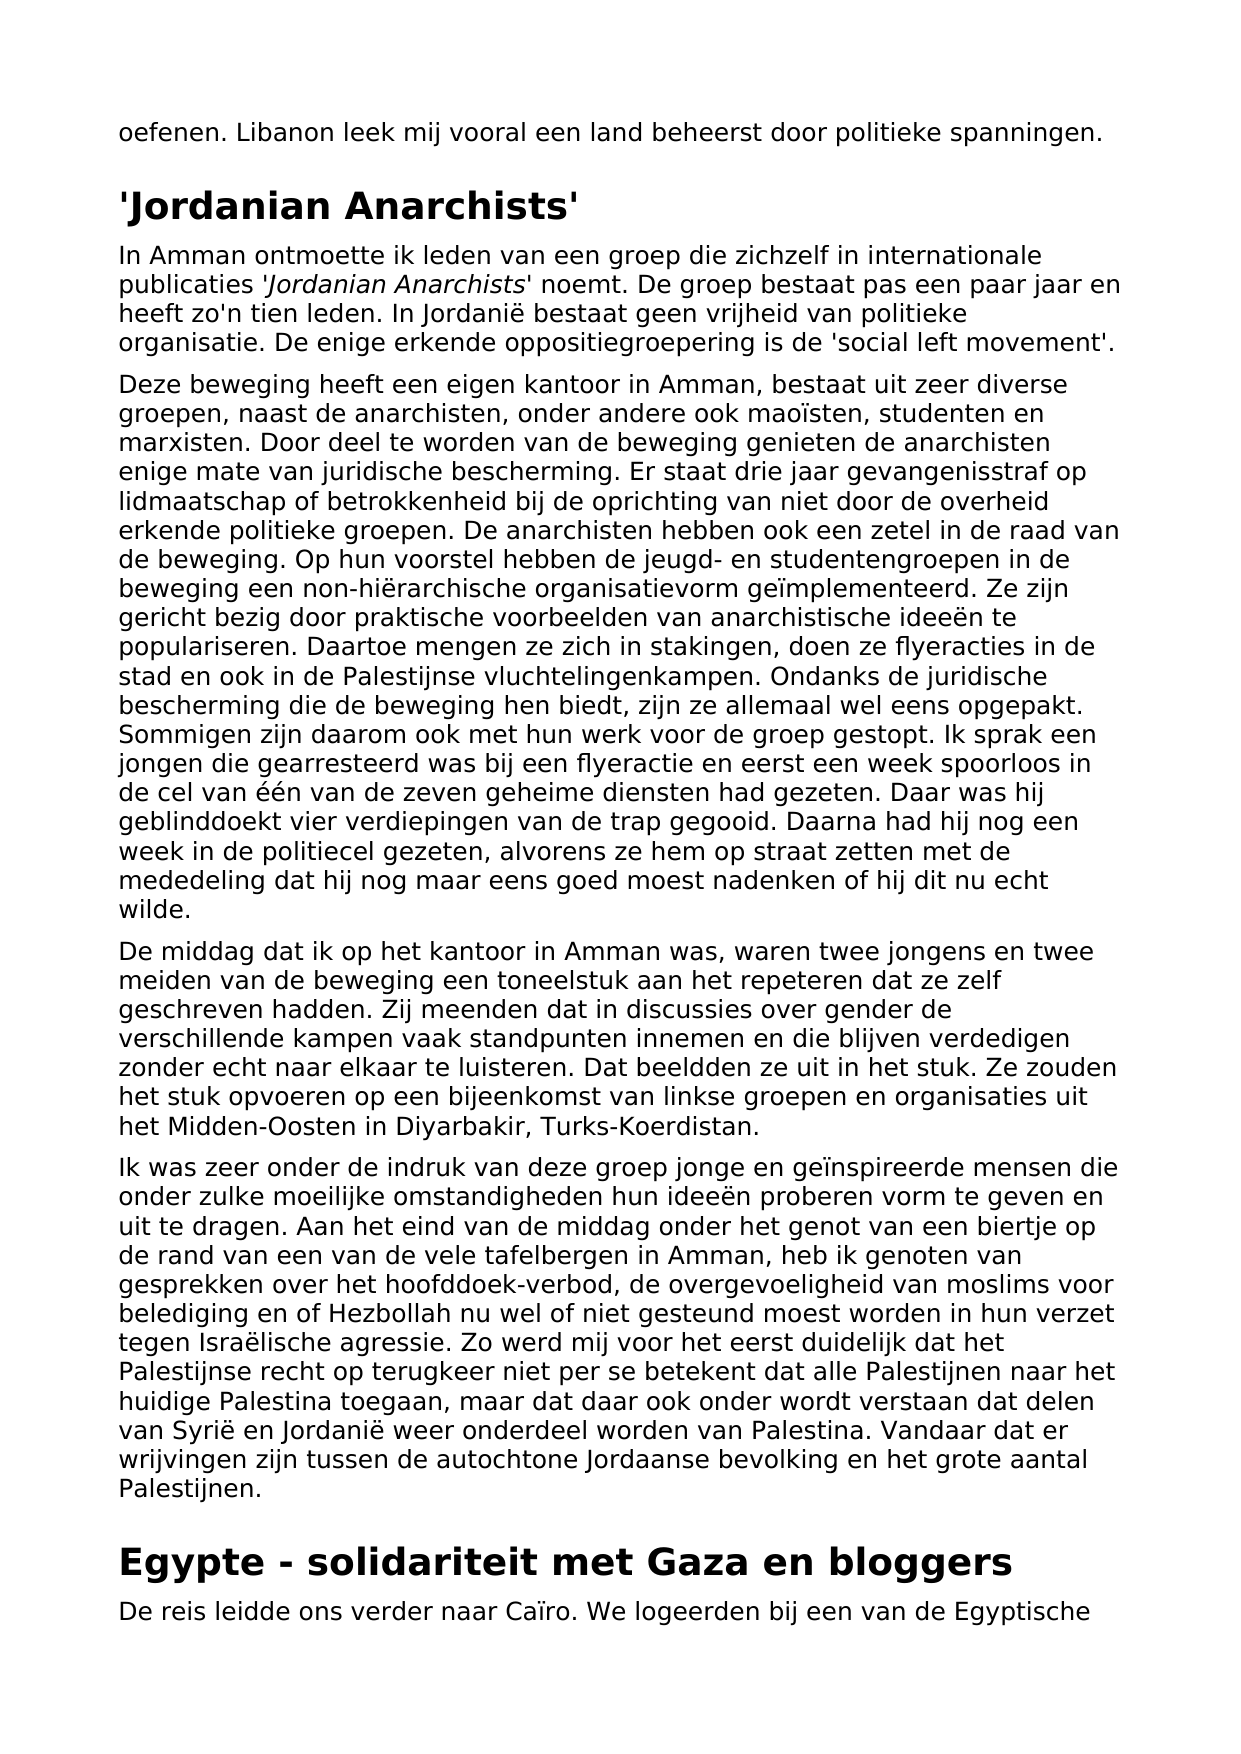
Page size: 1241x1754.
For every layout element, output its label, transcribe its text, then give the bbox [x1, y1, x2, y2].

subtitle 'Jordanian Anarchists' [118, 185, 1122, 228]
subtitle Egypte - solidariteit met Gaza en bloggers [118, 1541, 1122, 1584]
text In Amman ontmoette ik leden van een groep die zichzelf in internationale publicaties 'Jordanian Anarchists' noemt. De groep bestaat pas een paar jaar en heeft zo'n tien leden. In Jordanië bestaat geen vrijheid van politieke organisatie. De enige erkende oppositiegroepering is de 'social left movement'. [118, 241, 1122, 358]
text Ik was zeer onder de indruk van deze groep jonge en geïnspireerde mensen die onder zulke moeilijke omstandigheden hun ideeën proberen vorm te geven en uit te dragen. Aan het eind van de middag onder het genot van een biertje op de rand van een van de vele tafelbergen in Amman, heb ik genoten van gesprekken over het hoofddoek-verbod, de overgevoeligheid van moslims voor belediging en of Hezbollah nu wel of niet gesteund moest worden in hun verzet tegen Israëlische agressie. Zo werd mij voor het eerst duidelijk dat het Palestijnse recht op terugkeer niet per se betekent dat alle Palestijnen naar het huidige Palestina toegaan, maar dat daar ook onder wordt verstaan dat delen van Syrië en Jordanië weer onderdeel worden van Palestina. Vandaar dat er wrijvingen zijn tussen de autochtone Jordaanse bevolking en het grote aantal Palestijnen. [118, 1153, 1122, 1503]
text De reis leidde ons verder naar Caïro. We logeerden bij een van de Egyptische [118, 1597, 1122, 1626]
text oefenen. Libanon leek mij vooral een land beheerst door politieke spanningen. [118, 118, 1122, 147]
text Deze beweging heeft een eigen kantoor in Amman, bestaat uit zeer diverse groepen, naast de anarchisten, onder andere ook maoïsten, studenten en marxisten. Door deel te worden van de beweging genieten de anarchisten enige mate van juridische bescherming. Er staat drie jaar gevangenisstraf op lidmaatschap of betrokkenheid bij de oprichting van niet door de overheid erkende politieke groepen. De anarchisten hebben ook een zetel in de raad van de beweging. Op hun voorstel hebben de jeugd- en studentengroepen in de beweging een non-hiërarchische organisatievorm geïmplementeerd. Ze zijn gericht bezig door praktische voorbeelden van anarchistische ideeën te populariseren. Daartoe mengen ze zich in stakingen, doen ze flyeracties in de stad en ook in de Palestijnse vluchtelingenkampen. Ondanks de juridische bescherming die de beweging hen biedt, zijn ze allemaal wel eens opgepakt. Sommigen zijn daarom ook met hun werk voor de groep gestopt. Ik sprak een jongen die gearresteerd was bij een flyeractie en eerst een week spoorloos in de cel van één van de zeven geheime diensten had gezeten. Daar was hij geblinddoekt vier verdiepingen van de trap gegooid. Daarna had hij nog een week in de politiecel gezeten, alvorens ze hem op straat zetten met de mededeling dat hij nog maar eens goed moest nadenken of hij dit nu echt wilde. [118, 370, 1122, 924]
text De middag dat ik op het kantoor in Amman was, waren twee jongens en twee meiden van de beweging een toneelstuk aan het repeteren dat ze zelf geschreven hadden. Zij meenden dat in discussies over gender de verschillende kampen vaak standpunten innemen en die blijven verdedigen zonder echt naar elkaar te luisteren. Dat beeldden ze uit in het stuk. Ze zouden het stuk opvoeren op een bijeenkomst van linkse groepen en organisaties uit het Midden-Oosten in Diyarbakir, Turks-Koerdistan. [118, 937, 1122, 1141]
